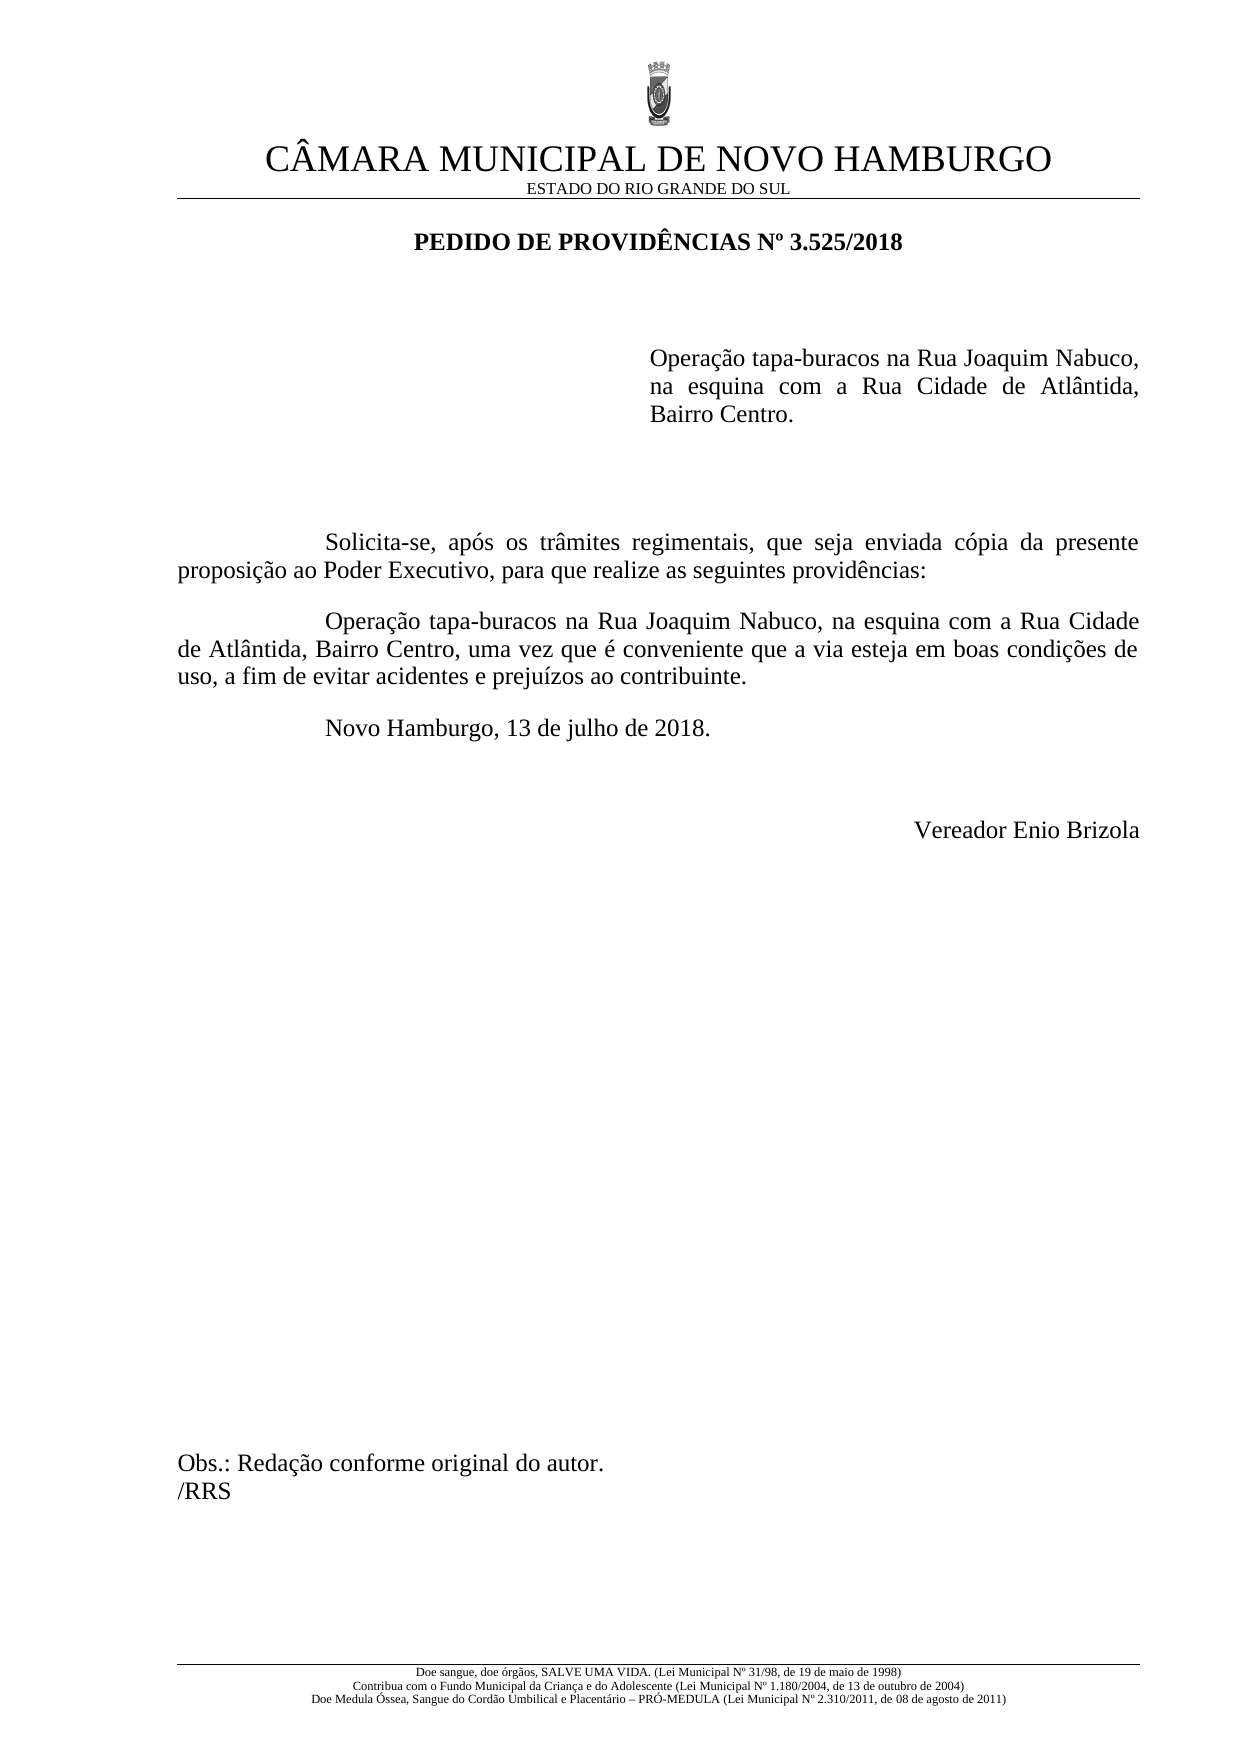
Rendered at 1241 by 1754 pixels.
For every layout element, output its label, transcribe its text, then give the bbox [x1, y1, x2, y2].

text Vereador Enio Brizola [177, 816, 1140, 844]
text Novo Hamburgo, 13 de julho de 2018. [177, 714, 1140, 741]
text /RRS [177, 1477, 1140, 1505]
text PEDIDO DE PROVIDÊNCIAS Nº 3.525/2018 [177, 228, 1140, 256]
text Solicita-se, após os trâmites regimentais, que seja enviada cópia da presente proposição ao Poder Executivo, para que realize as seguintes providências: [177, 528, 1140, 583]
text Operação tapa-buracos na Rua Joaquim Nabuco, na esquina com a Rua Cidade de Atlântida, Bairro Centro. [649, 344, 1140, 428]
text Obs.: Redação conforme original do autor. [177, 1449, 1140, 1477]
text Operação tapa-buracos na Rua Joaquim Nabuco, na esquina com a Rua Cidade de Atlântida, Bairro Centro, uma vez que é conveniente que a via esteja em boas condições de uso, a fim de evitar acidentes e prejuízos ao contribuinte. [177, 607, 1140, 690]
